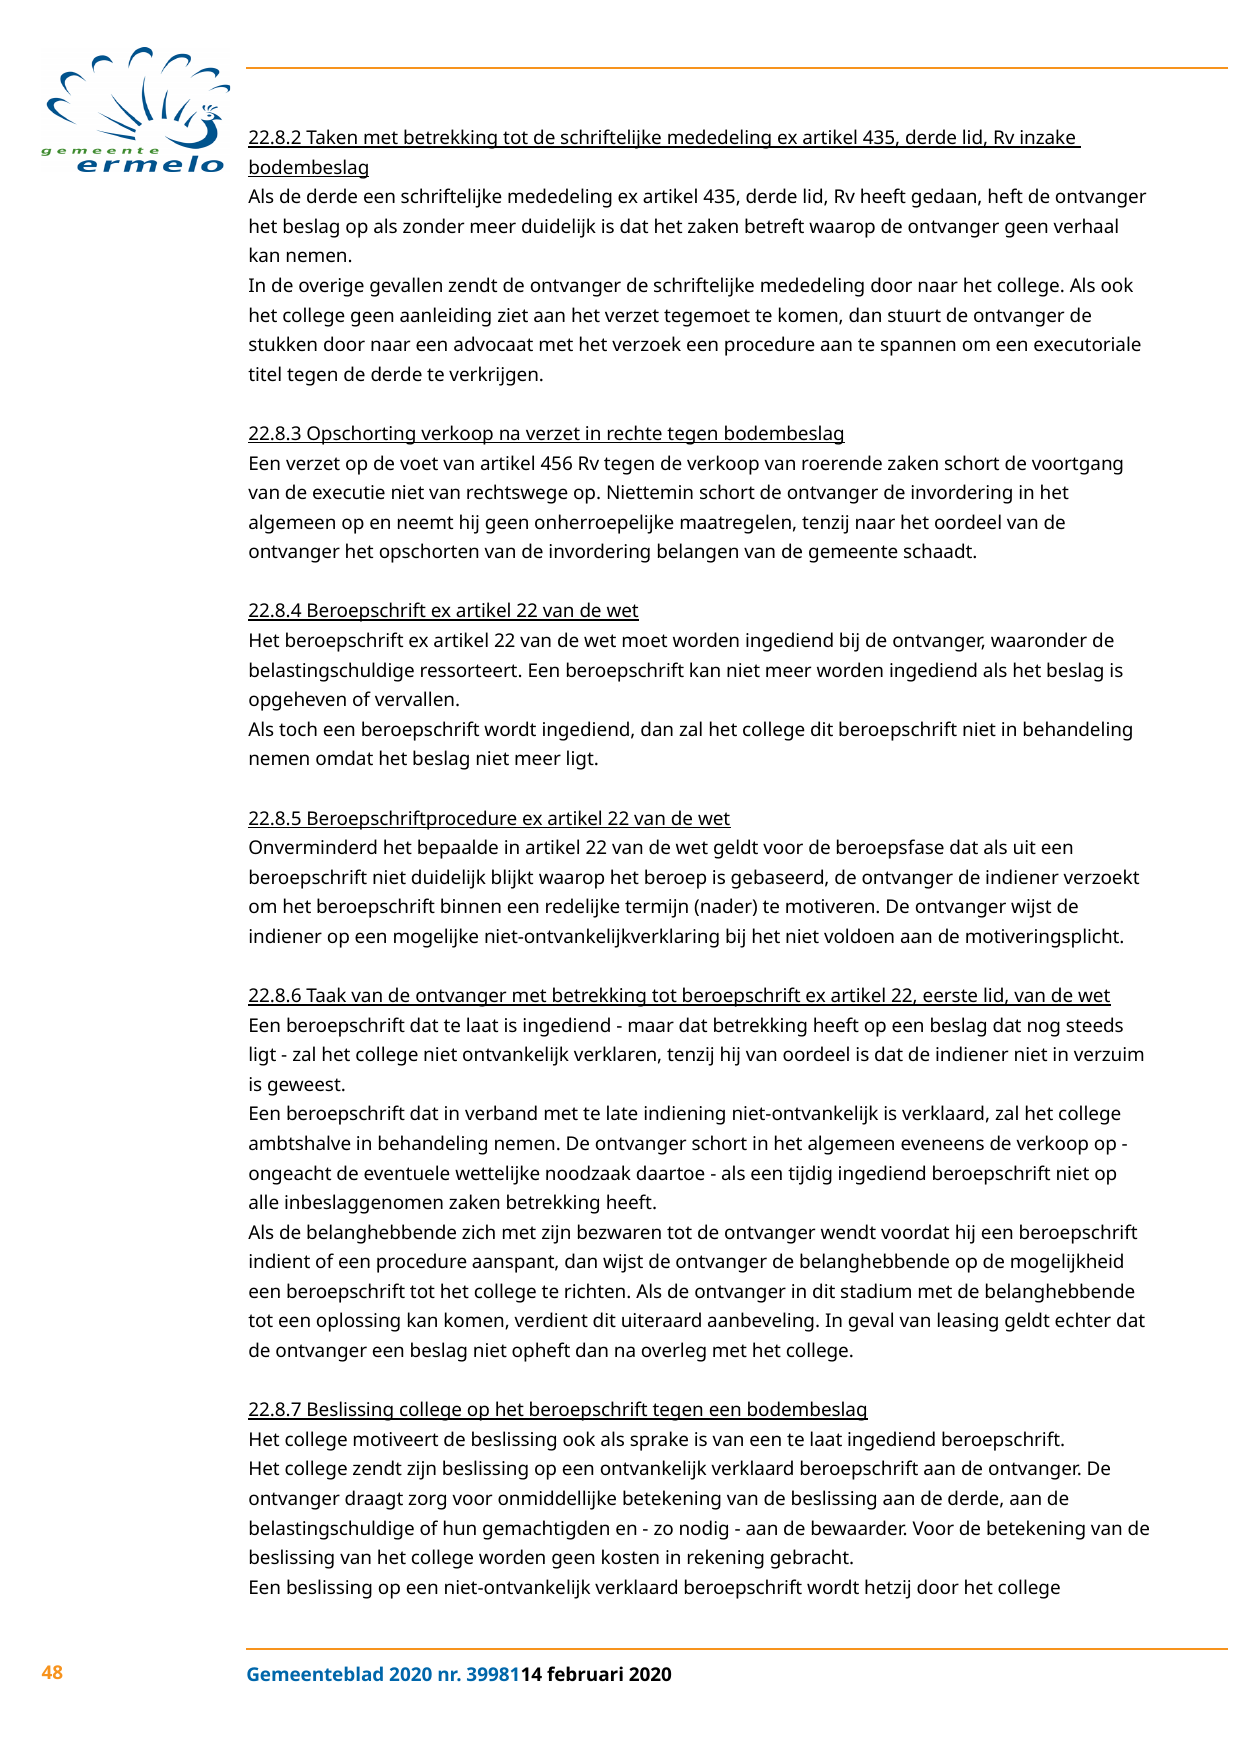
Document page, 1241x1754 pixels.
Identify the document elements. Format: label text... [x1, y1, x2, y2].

text Een beroepschrift dat te laat is ingediend - maar dat betrekking heeft op een beslag dat nog steeds ligt - zal het college niet ontvankelijk verklaren, tenzij hij van oordeel is dat de indiener niet in verzuim is geweest. [248, 1012, 1152, 1097]
text 22.8.5 Beroepschriftprocedure ex artikel 22 van de wet [248, 805, 1152, 831]
text Een verzet op de voet van artikel 456 Rv tegen de verkoop van roerende zaken schort de voortgang van de executie niet van rechtswege op. Niettemin schort de ontvanger de invordering in het algemeen op en neemt hij geen onherroepelijke maatregelen, tenzij naar het oordeel van de ontvanger het opschorten van de invordering belangen van de gemeente schaadt. [248, 450, 1152, 564]
text Als de derde een schriftelijke mededeling ex artikel 435, derde lid, Rv heeft gedaan, heft de ontvanger het beslag op als zonder meer duidelijk is dat het zaken betreft waarop de ontvanger geen verhaal kan nemen. [248, 183, 1152, 268]
text 22.8.3 Opschorting verkoop na verzet in rechte tegen bodembeslag [248, 420, 1152, 446]
text Een beroepschrift dat in verband met te late indiening niet-ontvankelijk is verklaard, zal het college ambtshalve in behandeling nemen. De ontvanger schort in het algemeen eveneens de verkoop op - ongeacht de eventuele wettelijke noodzaak daartoe - als een tijdig ingediend beroepschrift niet op alle inbeslaggenomen zaken betrekking heeft. [248, 1101, 1152, 1215]
text Het beroepschrift ex artikel 22 van de wet moet worden ingediend bij de ontvanger, waaronder de belastingschuldige ressorteert. Een beroepschrift kan niet meer worden ingediend als het beslag is opgeheven of vervallen. [248, 627, 1152, 712]
text Als toch een beroepschrift wordt ingediend, dan zal het college dit beroepschrift niet in behandeling nemen omdat het beslag niet meer ligt. [248, 716, 1152, 771]
text 22.8.7 Beslissing college op het beroepschrift tegen een bodembeslag [248, 1396, 1152, 1422]
text In de overige gevallen zendt de ontvanger de schriftelijke mededeling door naar het college. Als ook het college geen aanleiding ziet aan het verzet tegemoet te komen, dan stuurt de ontvanger de stukken door naar een advocaat met het verzoek een procedure aan te spannen om een executoriale titel tegen de derde te verkrijgen. [248, 272, 1152, 387]
text Een beslissing op een niet-ontvankelijk verklaard beroepschrift wordt hetzij door het college [248, 1574, 1152, 1600]
text 22.8.4 Beroepschrift ex artikel 22 van de wet [248, 598, 1152, 623]
text 22.8.2 Taken met betrekking tot de schriftelijke mededeling ex artikel 435, derde lid, Rv inzake bodembeslag [248, 124, 1152, 180]
text 22.8.6 Taak van de ontvanger met betrekking tot beroepschrift ex artikel 22, eerste lid, van de wet [248, 982, 1152, 1008]
text Onverminderd het bepaalde in artikel 22 van de wet geldt voor de beroepsfase dat als uit een beroepschrift niet duidelijk blijkt waarop het beroep is gebaseerd, de ontvanger de indiener verzoekt om het beroepschrift binnen een redelijke termijn (nader) te motiveren. De ontvanger wijst de indiener op een mogelijke niet-ontvankelijkverklaring bij het niet voldoen aan de motiveringsplicht. [248, 834, 1152, 949]
text Het college zendt zijn beslissing op een ontvankelijk verklaard beroepschrift aan de ontvanger. De ontvanger draagt zorg voor onmiddellijke betekening van de beslissing aan de derde, aan de belastingschuldige of hun gemachtigden en - zo nodig - aan de bewaarder. Voor de betekening van de beslissing van het college worden geen kosten in rekening gebracht. [248, 1456, 1152, 1570]
text Het college motiveert de beslissing ook als sprake is van een te laat ingediend beroepschrift. [248, 1426, 1152, 1452]
text Als de belanghebbende zich met zijn bezwaren tot de ontvanger wendt voordat hij een beroepschrift indient of een procedure aanspant, dan wijst de ontvanger de belanghebbende op de mogelijkheid een beroepschrift tot het college te richten. Als de ontvanger in dit stadium met de belanghebbende tot een oplossing kan komen, verdient dit uiteraard aanbeveling. In geval van leasing geldt echter dat de ontvanger een beslag niet opheft dan na overleg met het college. [248, 1219, 1152, 1363]
picture [41, 47, 231, 172]
